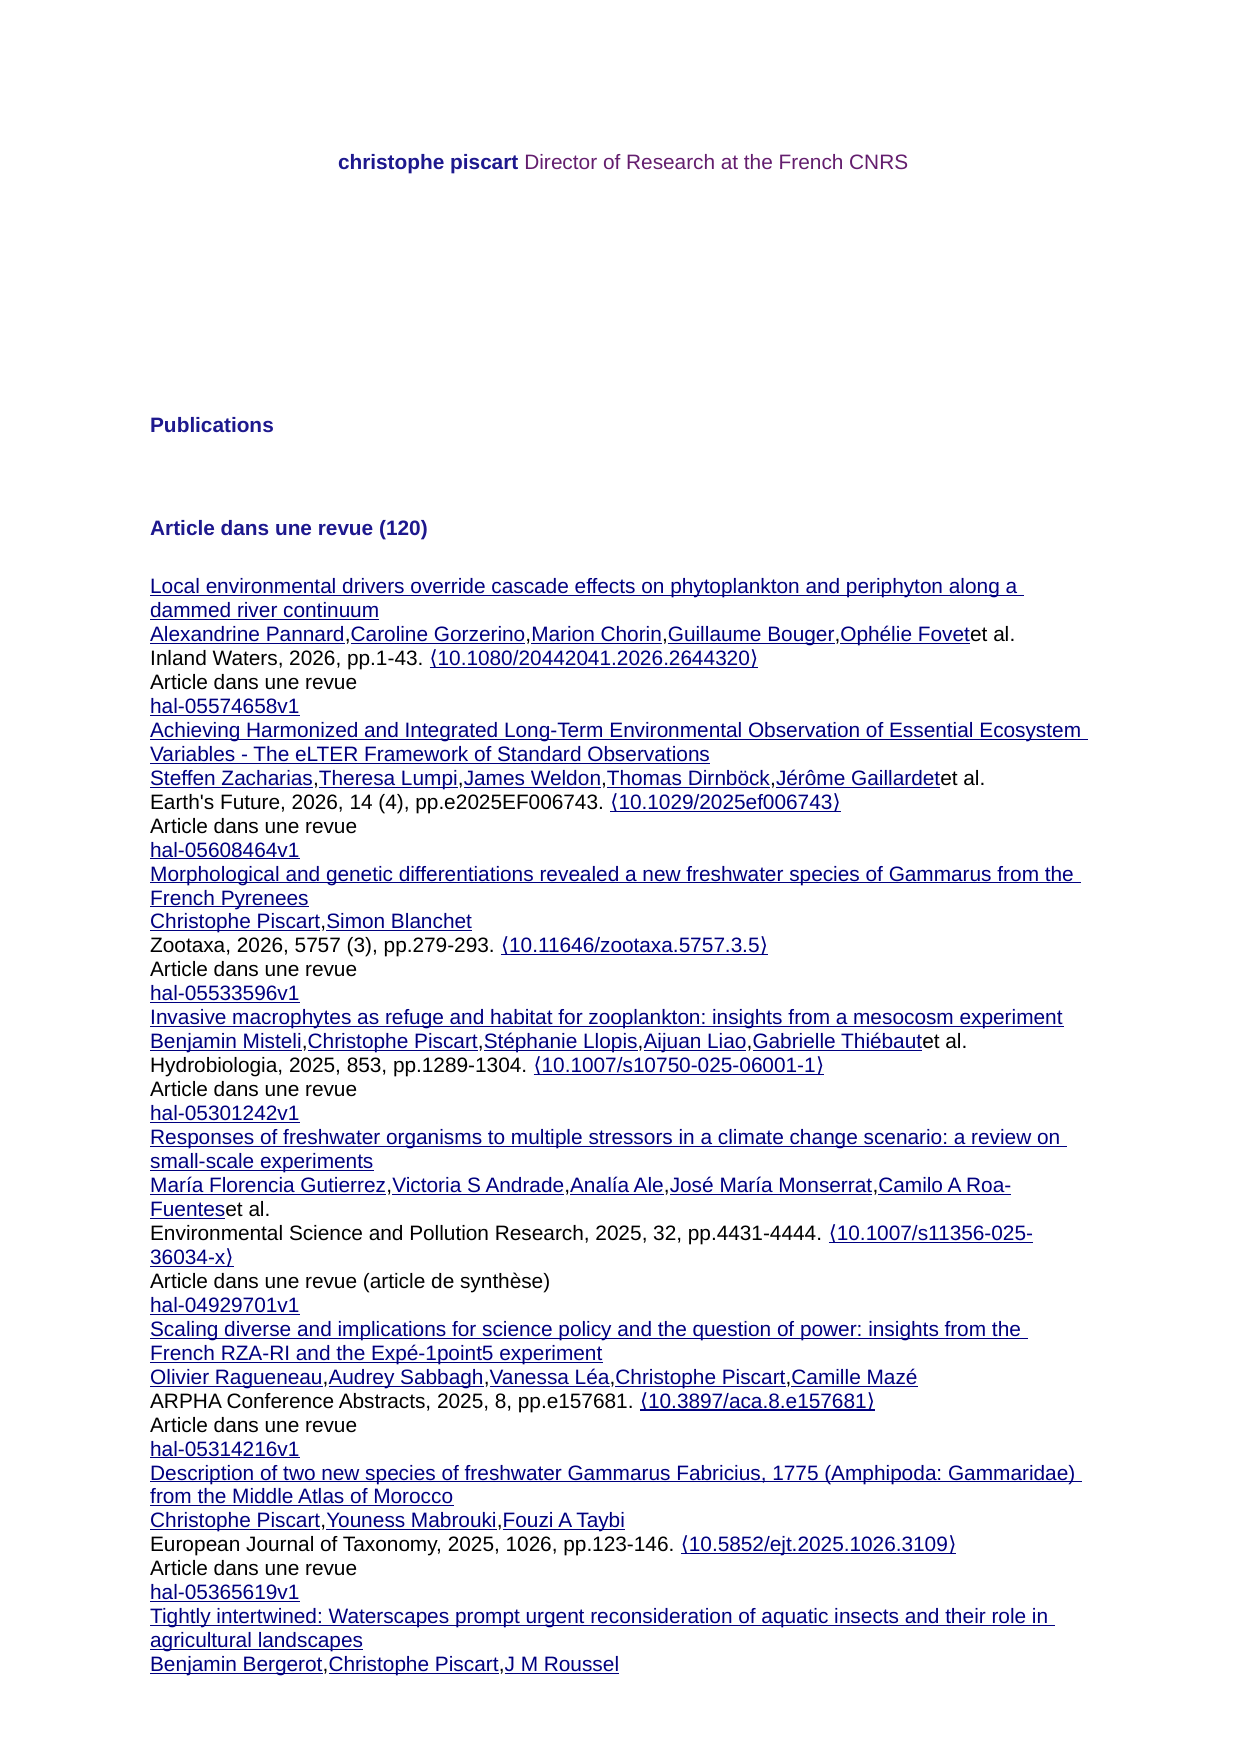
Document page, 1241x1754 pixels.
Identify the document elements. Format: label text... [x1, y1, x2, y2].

table_cell Tightly intertwined: Waterscapes prompt urgent reconsideration of aquatic insects and their role in agricultural landscapes Benjamin Bergerot,Christophe Piscart,J M Roussel [150, 1604, 1090, 1676]
table_cell Responses of freshwater organisms to multiple stressors in a climate change scenario: a review on small-scale experiments María Florencia Gutierrez,Victoria S Andrade,Analía Ale,José María Monserrat,Camilo A Roa-Fuenteset al. Environmental Science and Pollution Research, 2025, 32, pp.4431-4444. ⟨10.1007/s11356-025-36034-x⟩ Article dans une revue (article de synthèse) hal-04929701v1 [150, 1125, 1090, 1317]
subtitle Article dans une revue (120) [150, 516, 1090, 539]
subtitle christophe piscart Director of Research at the French CNRS [150, 150, 1090, 174]
table_cell Invasive macrophytes as refuge and habitat for zooplankton: insights from a mesocosm experiment Benjamin Misteli,Christophe Piscart,Stéphanie Llopis,Aijuan Liao,Gabrielle Thiébautet al. Hydrobiologia, 2025, 853, pp.1289-1304. ⟨10.1007/s10750-025-06001-1⟩ Article dans une revue hal-05301242v1 [150, 1005, 1090, 1125]
subtitle Publications [150, 412, 1090, 436]
table_cell Description of two new species of freshwater Gammarus Fabricius, 1775 (Amphipoda: Gammaridae) from the Middle Atlas of Morocco Christophe Piscart,Youness Mabrouki,Fouzi A Taybi European Journal of Taxonomy, 2025, 1026, pp.123-146. ⟨10.5852/ejt.2025.1026.3109⟩ Article dans une revue hal-05365619v1 [150, 1460, 1090, 1604]
table_cell Scaling diverse and implications for science policy and the question of power: insights from the French RZA-RI and the Expé-1point5 experiment Olivier Ragueneau,Audrey Sabbagh,Vanessa Léa,Christophe Piscart,Camille Mazé ARPHA Conference Abstracts, 2025, 8, pp.e157681. ⟨10.3897/aca.8.e157681⟩ Article dans une revue hal-05314216v1 [150, 1317, 1090, 1460]
table_cell Achieving Harmonized and Integrated Long‐Term Environmental Observation of Essential Ecosystem Variables ‐ The eLTER Framework of Standard Observations Steffen Zacharias,Theresa Lumpi,James Weldon,Thomas Dirnböck,Jérôme Gaillardetet al. Earth's Future, 2026, 14 (4), pp.e2025EF006743. ⟨10.1029/2025ef006743⟩ Article dans une revue hal-05608464v1 [150, 718, 1090, 861]
table_cell Morphological and genetic differentiations revealed a new freshwater species of Gammarus from the French Pyrenees Christophe Piscart,Simon Blanchet Zootaxa, 2026, 5757 (3), pp.279-293. ⟨10.11646/zootaxa.5757.3.5⟩ Article dans une revue hal-05533596v1 [150, 861, 1090, 1005]
table_header Local environmental drivers override cascade effects on phytoplankton and periphyton along a dammed river continuum Alexandrine Pannard,Caroline Gorzerino,Marion Chorin,Guillaume Bouger,Ophélie Fovetet al. Inland Waters, 2026, pp.1-43. ⟨10.1080/20442041.2026.2644320⟩ Article dans une revue hal-05574658v1 [150, 574, 1090, 718]
